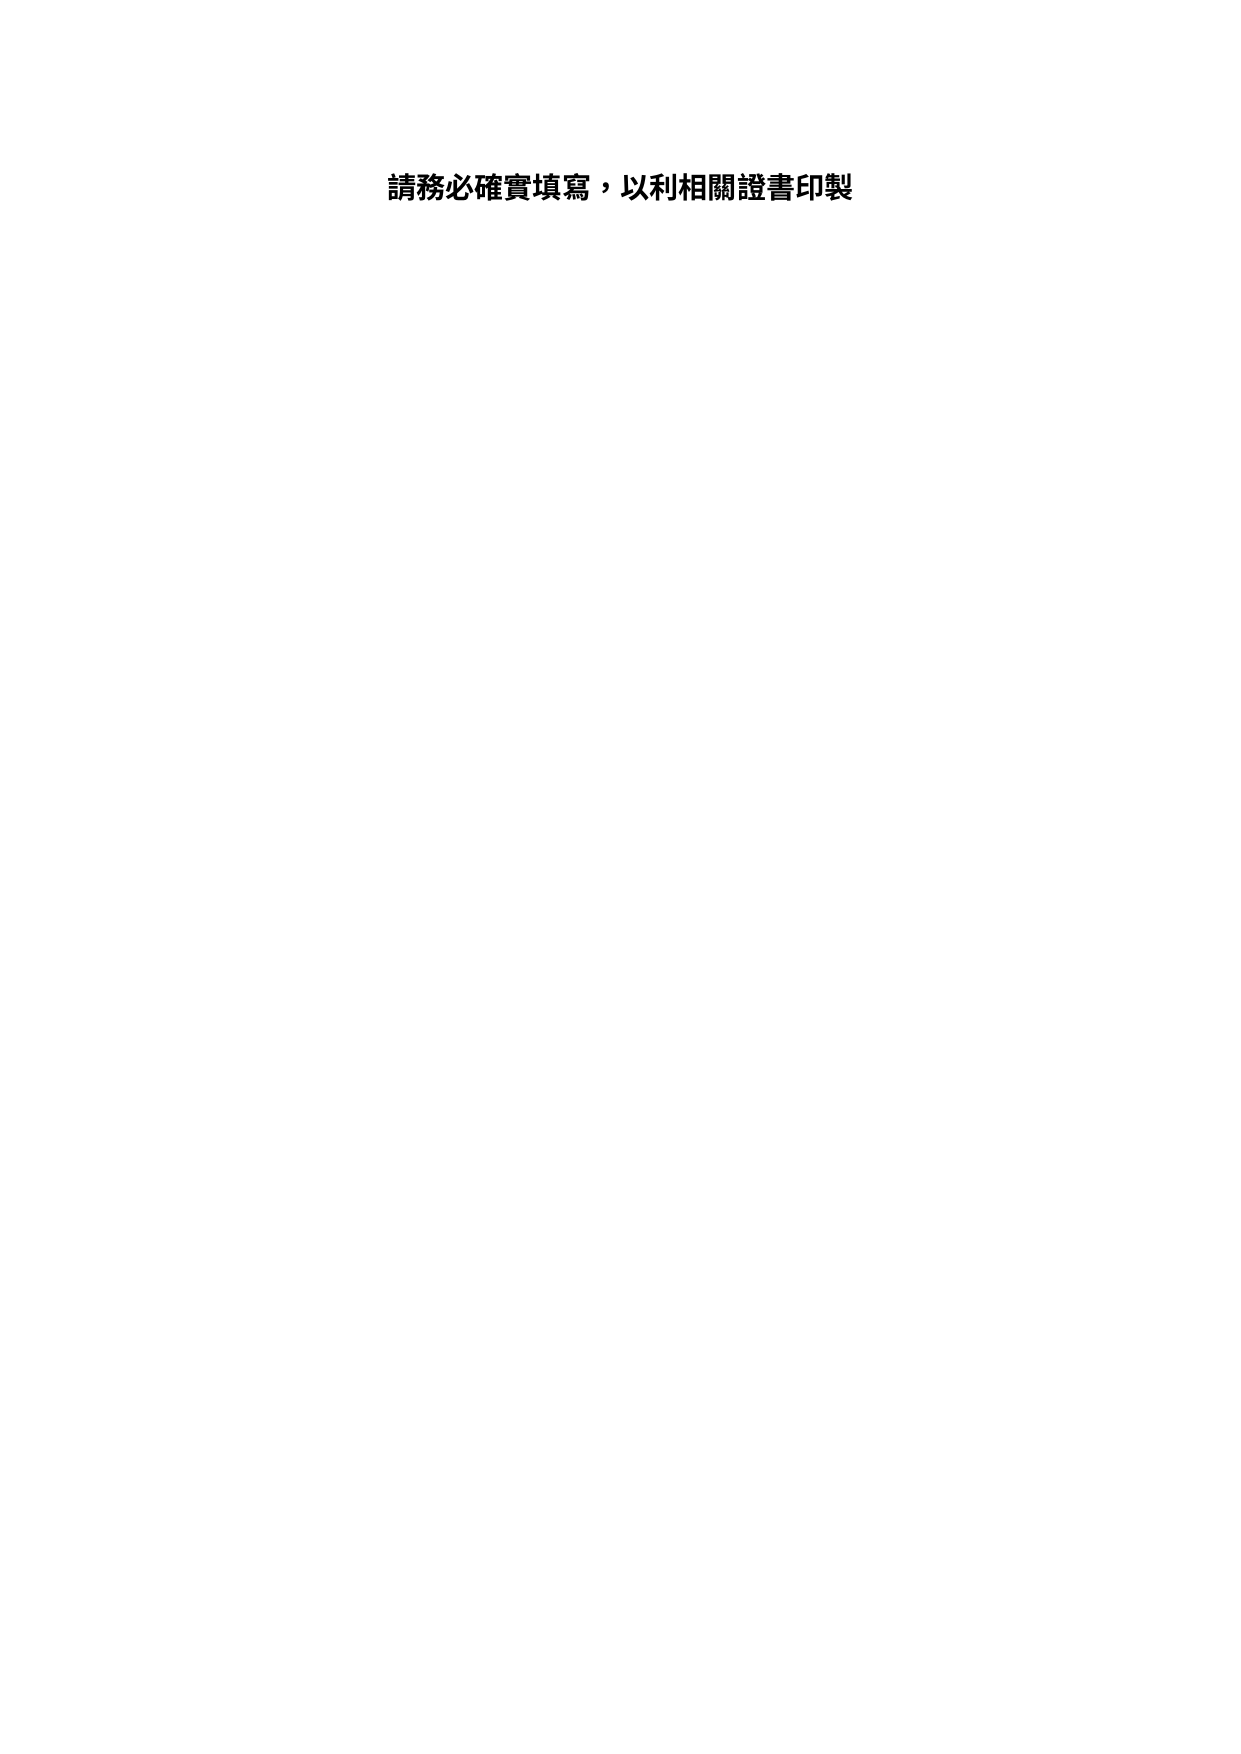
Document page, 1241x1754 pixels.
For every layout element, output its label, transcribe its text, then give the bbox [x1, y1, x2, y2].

text 請務必確實填寫，以利相關證書印製 [148, 164, 1092, 207]
